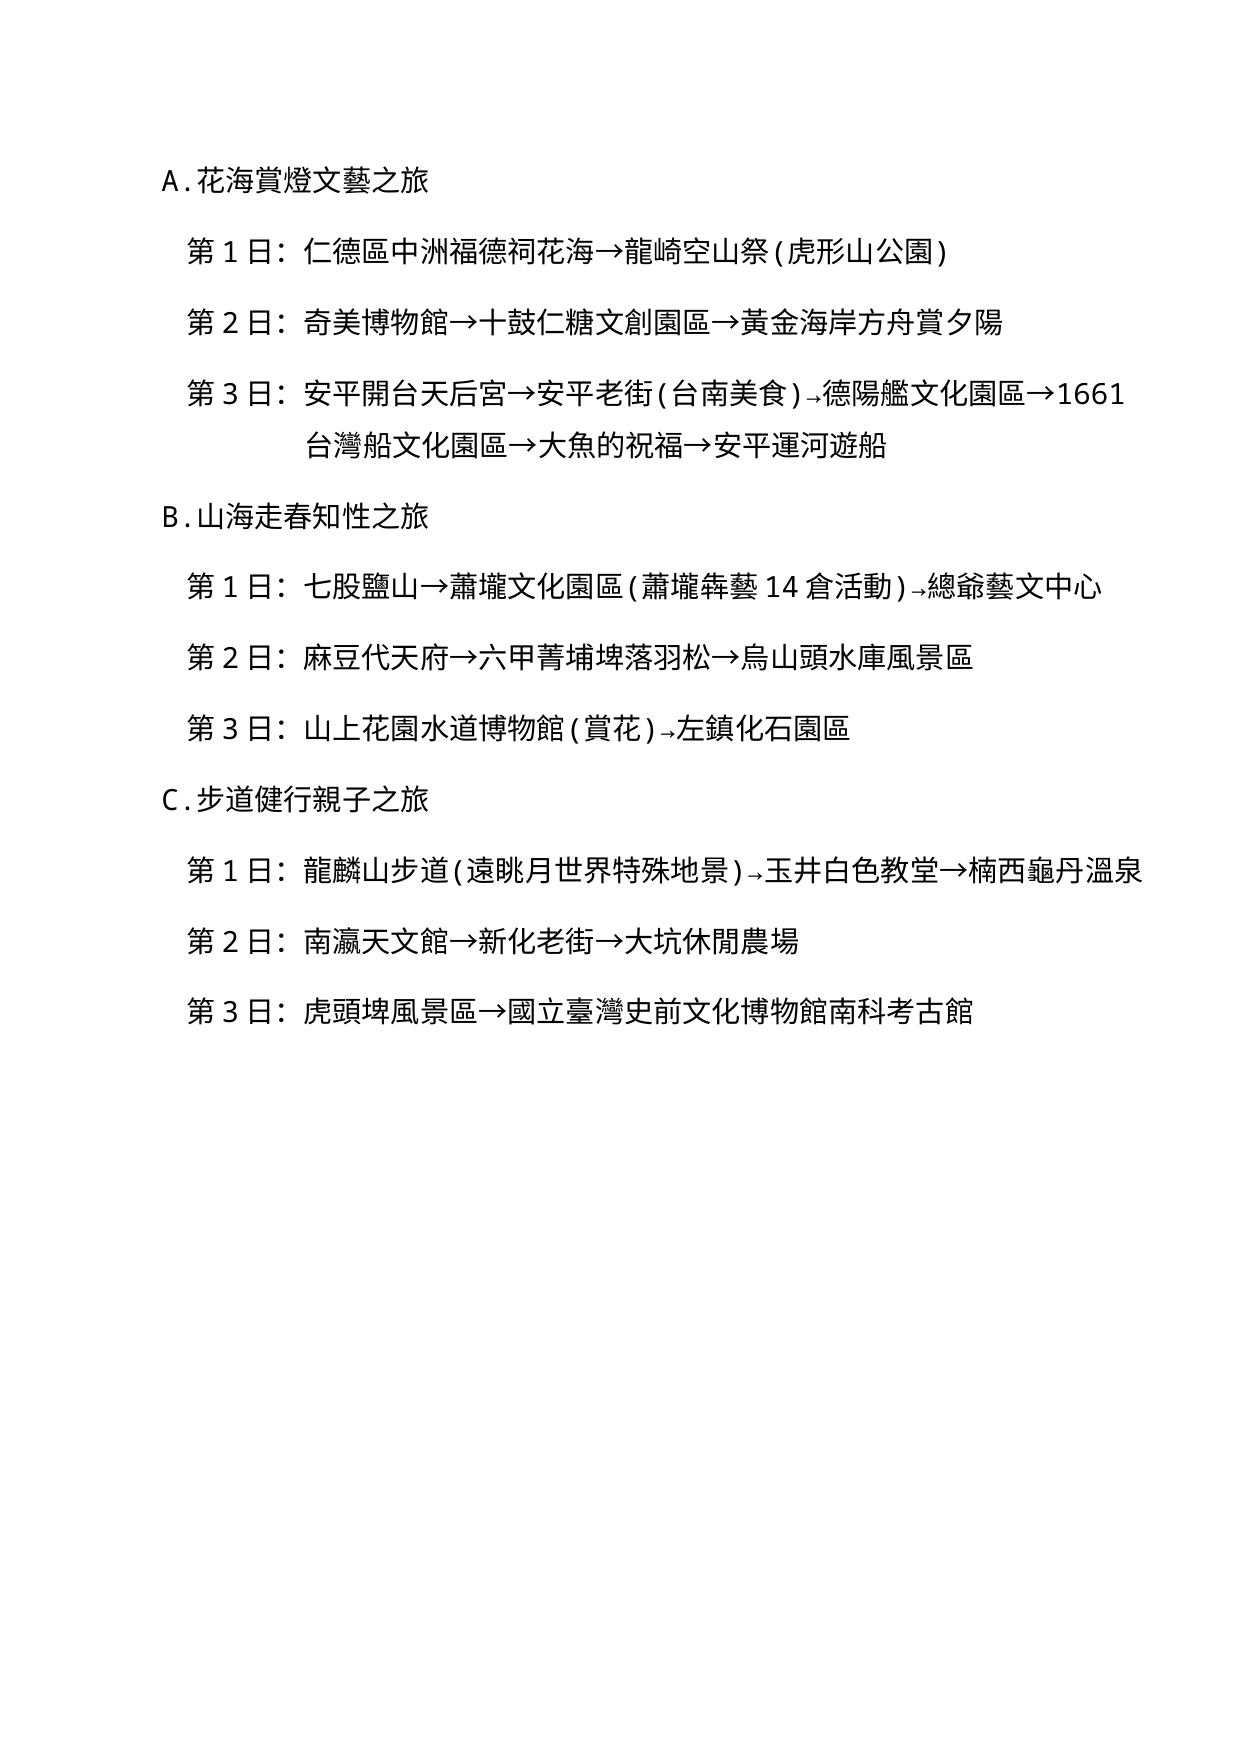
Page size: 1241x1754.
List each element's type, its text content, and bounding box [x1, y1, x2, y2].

text C.步道健行親子之旅 [161, 769, 1152, 821]
text 第3日：山上花園水道博物館(賞花)→左鎮化石園區 [186, 698, 1152, 750]
text 第3日：虎頭埤風景區→國立臺灣史前文化博物館南科考古館 [186, 981, 1152, 1033]
text 第3日：安平開台天后宮→安平老街(台南美食)→德陽艦文化園區→1661台灣船文化園區→大魚的祝福→安平運河遊船 [186, 362, 1152, 467]
text 第1日：七股鹽山→蕭壠文化園區(蕭壠犇藝14倉活動)→總爺藝文中心 [186, 556, 1152, 608]
text 第1日：龍麟山步道(遠眺月世界特殊地景)→玉井白色教堂→楠西龜丹溫泉 [186, 839, 1152, 892]
text B.山海走春知性之旅 [161, 485, 1152, 537]
text 第2日：奇美博物館→十鼓仁糖文創園區→黃金海岸方舟賞夕陽 [186, 292, 1152, 344]
text 第2日：麻豆代天府→六甲菁埔埤落羽松→烏山頭水庫風景區 [186, 627, 1152, 679]
text 第1日：仁德區中洲福德祠花海→龍崎空山祭(虎形山公園) [186, 221, 1152, 273]
text A.花海賞燈文藝之旅 [161, 150, 1152, 202]
text 第2日：南瀛天文館→新化老街→大坑休閒農場 [186, 910, 1152, 962]
